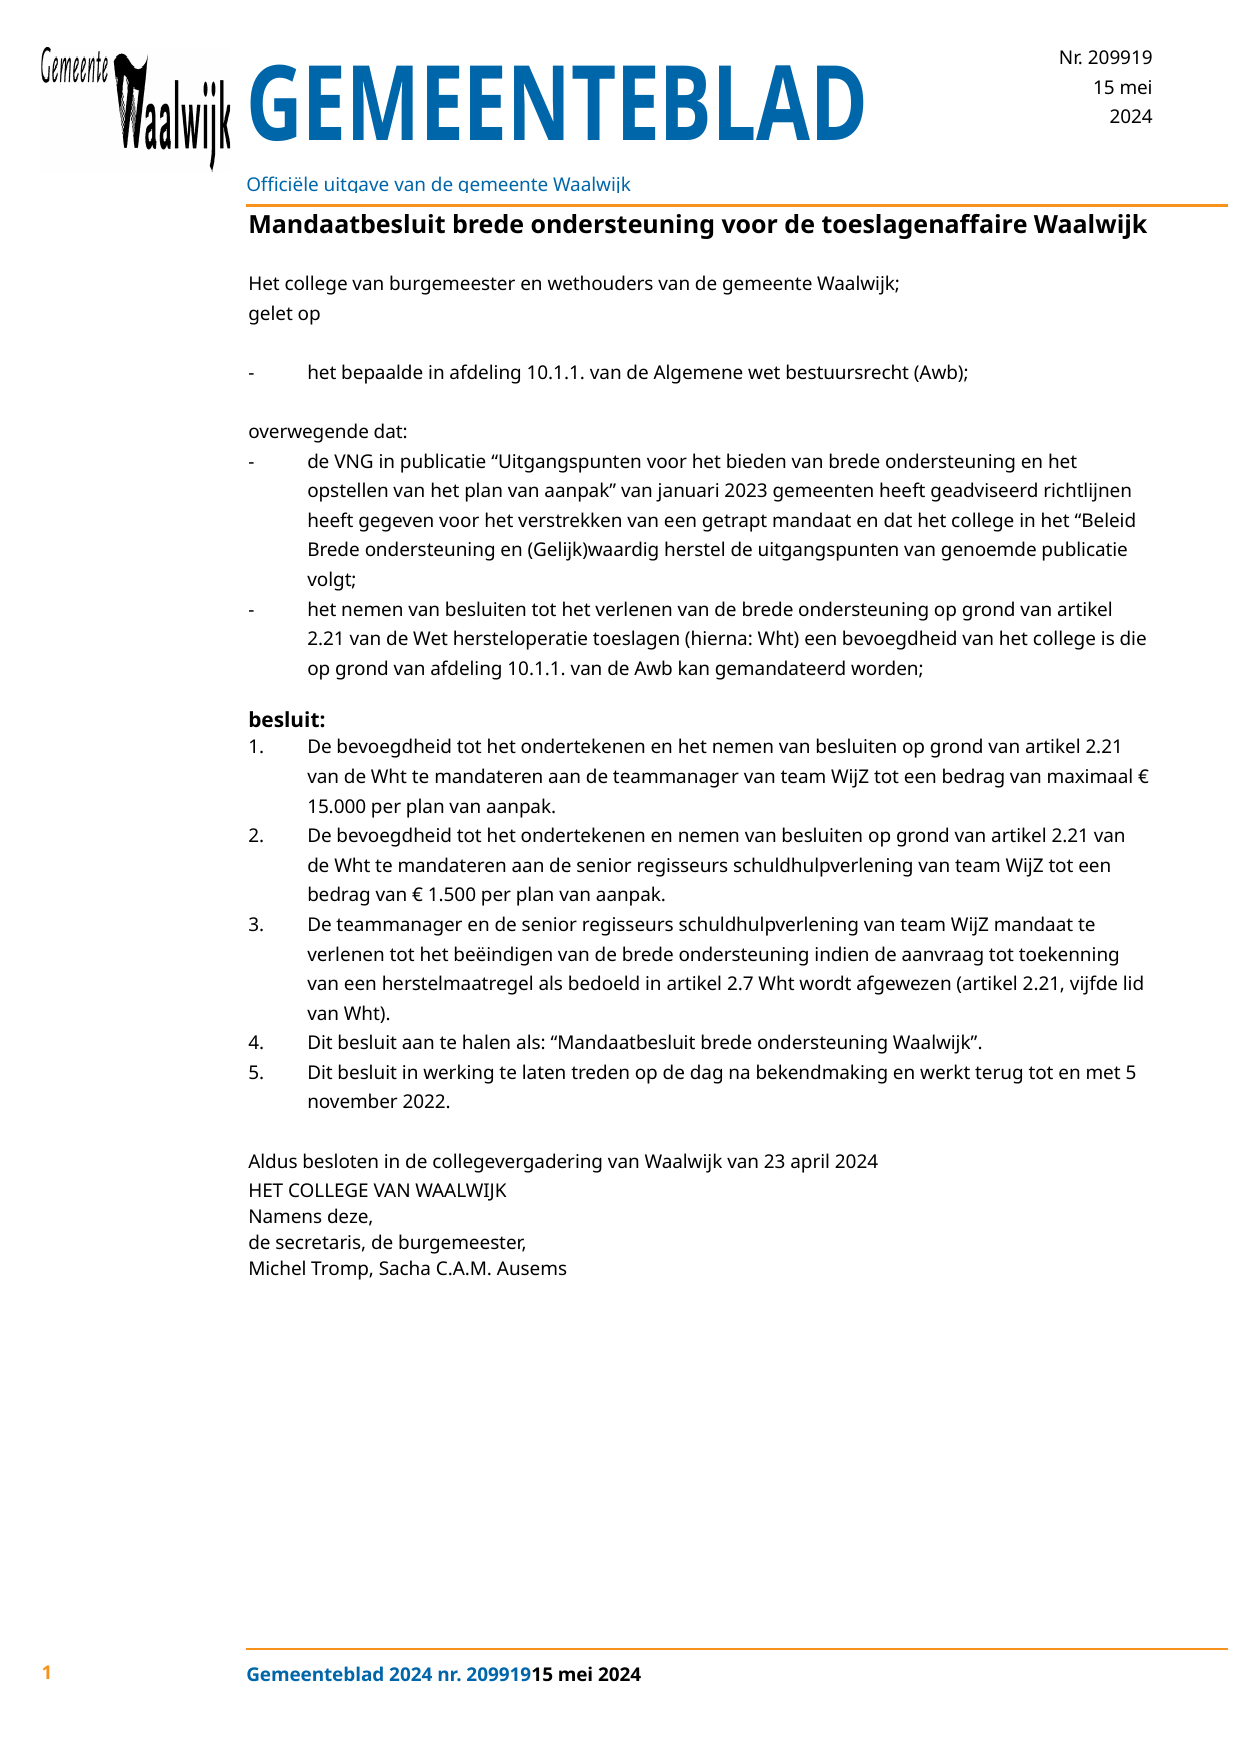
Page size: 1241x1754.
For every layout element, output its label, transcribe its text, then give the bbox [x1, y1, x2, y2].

text overwegende dat: [248, 418, 1152, 444]
picture [41, 47, 231, 172]
text Mandaatbesluit brede ondersteuning voor de toeslagenaffaire Waalwijk [248, 207, 1152, 241]
list De bevoegdheid tot het ondertekenen en nemen van besluiten op grond van artikel 2.21 van de Wht te mandateren aan de senior regisseurs schuldhulpverlening van team WijZ tot een bedrag van € 1.500 per plan van aanpak. [248, 822, 1152, 907]
text de secretaris, de burgemeester, [248, 1229, 1152, 1255]
list Dit besluit in werking te laten treden op de dag na bekendmaking en werkt terug tot en met 5 november 2022. [248, 1059, 1152, 1114]
list De teammanager en de senior regisseurs schuldhulpverlening van team WijZ mandaat te verlenen tot het beëindigen van de brede ondersteuning indien de aanvraag tot toekenning van een herstelmaatregel als bedoeld in artikel 2.7 Wht wordt afgewezen (artikel 2.21, vijfde lid van Wht). [248, 911, 1152, 1026]
text besluit: [248, 705, 1152, 734]
list het bepaalde in afdeling 10.1.1. van de Algemene wet bestuursrecht (Awb); [248, 359, 1152, 385]
text Aldus besloten in de collegevergadering van Waalwijk van 23 april 2024 [248, 1148, 1152, 1174]
text Namens deze, [248, 1203, 1152, 1229]
text Het college van burgemeester en wethouders van de gemeente Waalwijk; [248, 270, 1152, 296]
text gelet op [248, 300, 1152, 326]
list de VNG in publicatie “Uitgangspunten voor het bieden van brede ondersteuning en het opstellen van het plan van aanpak” van januari 2023 gemeenten heeft geadviseerd richtlijnen heeft gegeven voor het verstrekken van een getrapt mandaat en dat het college in het “Beleid Brede ondersteuning en (Gelijk)waardig herstel de uitgangspunten van genoemde publicatie volgt; [248, 448, 1152, 592]
list het nemen van besluiten tot het verlenen van de brede ondersteuning op grond van artikel 2.21 van de Wet hersteloperatie toeslagen (hierna: Wht) een bevoegdheid van het college is die op grond van afdeling 10.1.1. van de Awb kan gemandateerd worden; [248, 596, 1152, 681]
text HET COLLEGE VAN WAALWIJK [248, 1177, 1152, 1203]
list De bevoegdheid tot het ondertekenen en het nemen van besluiten op grond van artikel 2.21 van de Wht te mandateren aan de teammanager van team WijZ tot een bedrag van maximaal € 15.000 per plan van aanpak. [248, 734, 1152, 819]
list Dit besluit aan te halen als: “Mandaatbesluit brede ondersteuning Waalwijk”. [248, 1029, 1152, 1055]
text Michel Tromp, Sacha C.A.M. Ausems [248, 1255, 1152, 1280]
